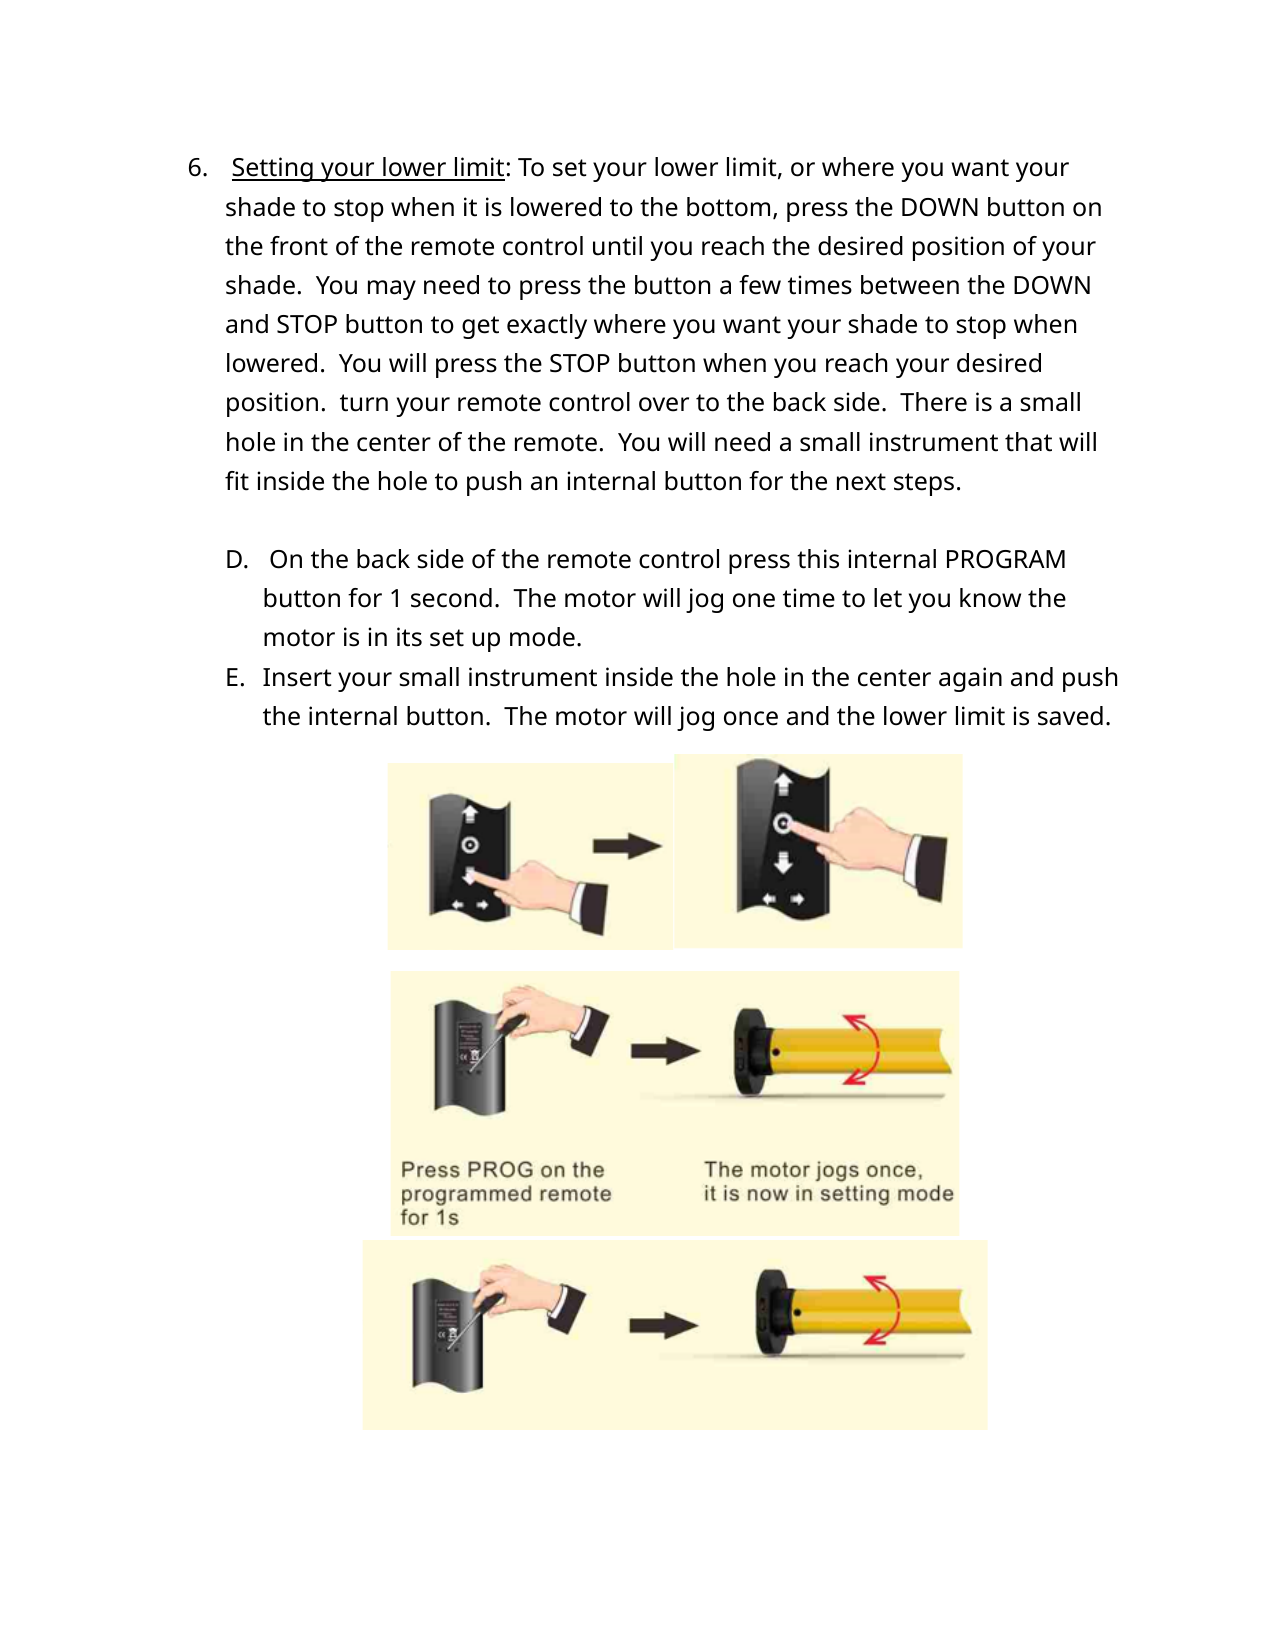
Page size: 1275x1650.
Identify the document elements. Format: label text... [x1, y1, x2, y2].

list Insert your small instrument inside the hole in the center again and push the internal button. The motor will jog once and the lower limit is saved. [225, 659, 1125, 732]
picture [387, 754, 963, 950]
picture [362, 1240, 988, 1430]
list On the back side of the remote control press this internal PROGRAM button for 1 second. The motor will jog one time to let you know the motor is in its set up mode. [225, 542, 1125, 654]
list Setting your lower limit: To set your lower limit, or where you want your shade to stop when it is lowered to the bottom, press the DOWN button on the front of the remote control until you reach the desired position of your shade. You may need to press the button a few times between the DOWN and STOP button to get exactly where you want your shade to stop when lowered. You will press the STOP button when you reach your desired position. turn your remote control over to the back side. There is a small hole in the center of the remote. You will need a small instrument that will fit inside the hole to push an internal button for the next steps. [187, 150, 1125, 497]
picture [390, 971, 960, 1236]
